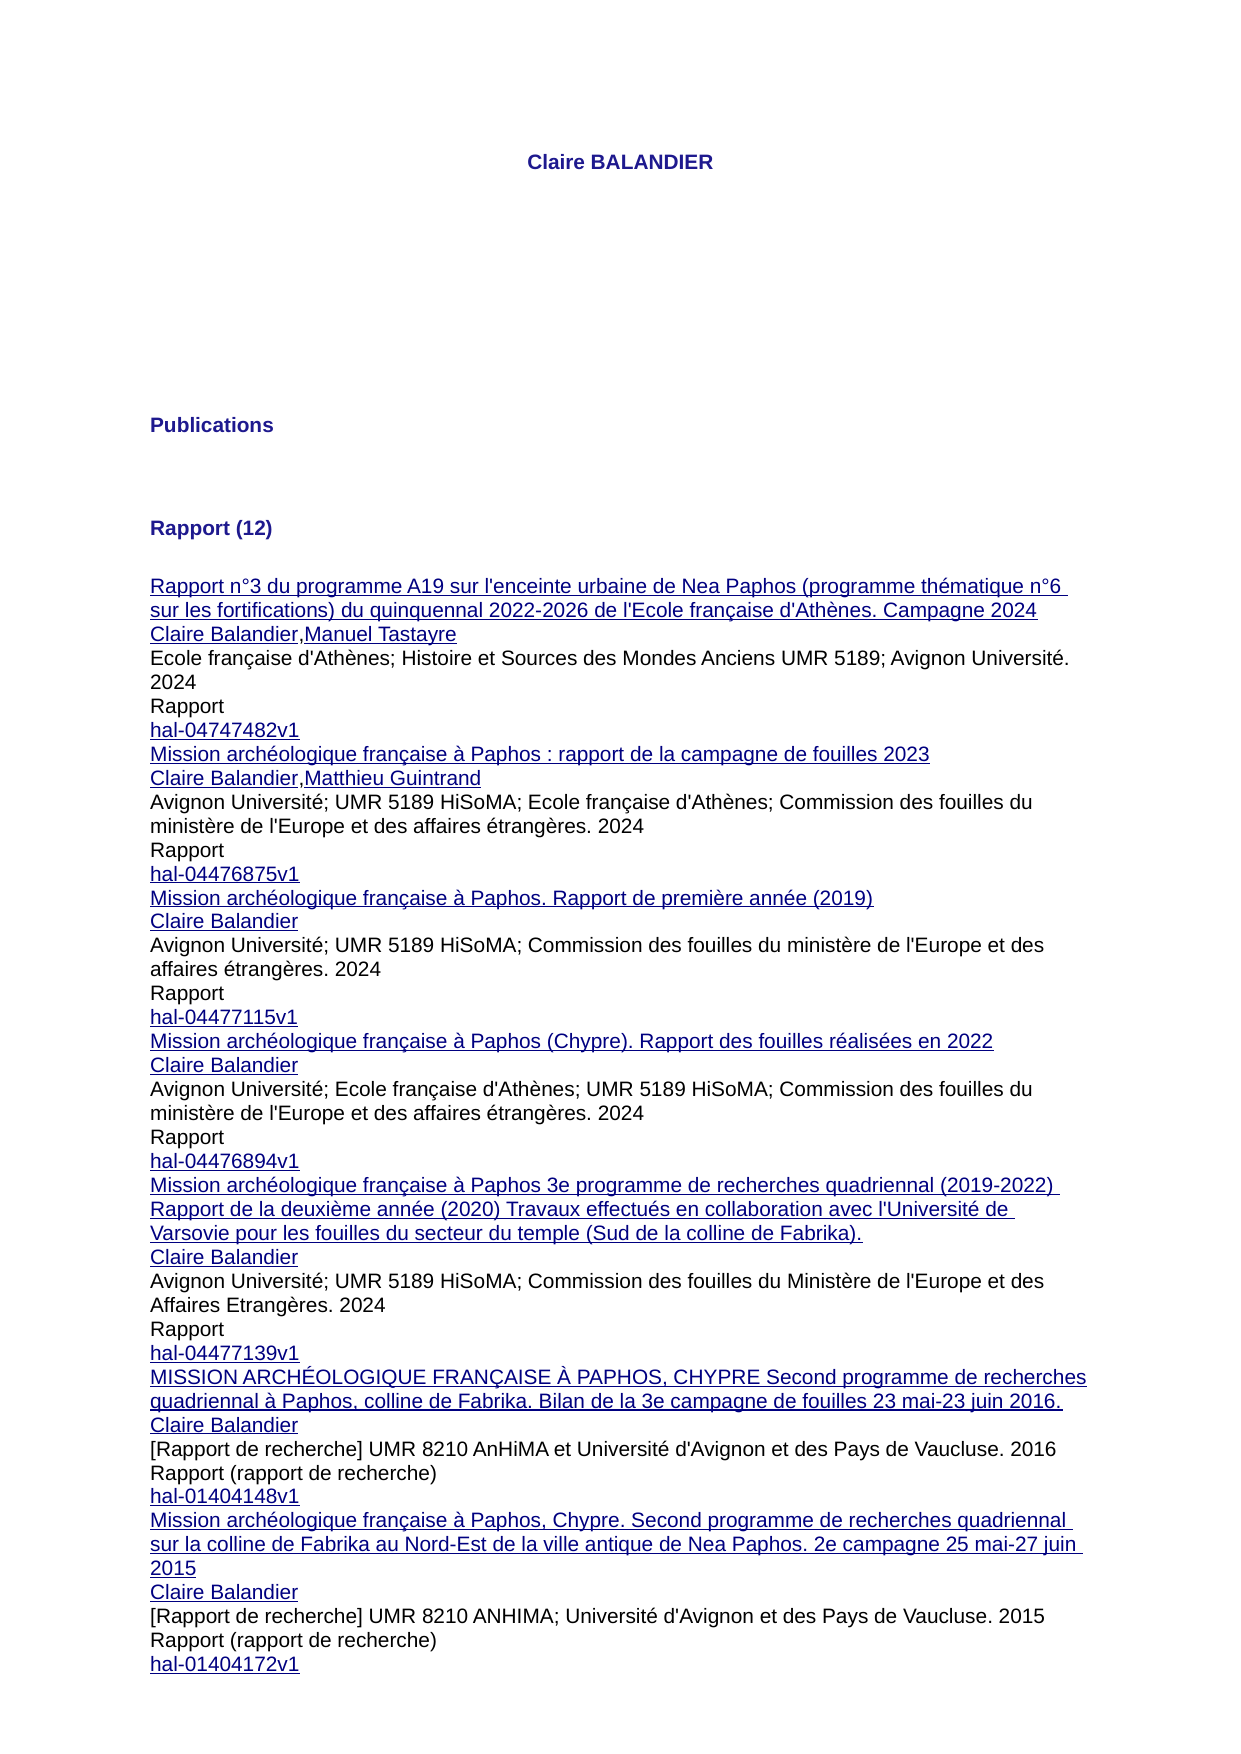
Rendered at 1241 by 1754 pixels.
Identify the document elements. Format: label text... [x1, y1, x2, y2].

table_cell Mission archéologique française à Paphos. Rapport de première année (2019) Claire Balandier Avignon Université; UMR 5189 HiSoMA; Commission des fouilles du ministère de l'Europe et des affaires étrangères. 2024 Rapport hal-04477115v1 [150, 885, 1090, 1029]
table_cell Mission archéologique française à Paphos : rapport de la campagne de fouilles 2023 Claire Balandier,Matthieu Guintrand Avignon Université; UMR 5189 HiSoMA; Ecole française d'Athènes; Commission des fouilles du ministère de l'Europe et des affaires étrangères. 2024 Rapport hal-04476875v1 [150, 742, 1090, 885]
table_cell MISSION ARCHÉOLOGIQUE FRANÇAISE À PAPHOS, CHYPRE Second programme de recherches quadriennal à Paphos, colline de Fabrika. Bilan de la 3e campagne de fouilles 23 mai-23 juin 2016. Claire Balandier [Rapport de recherche] UMR 8210 AnHiMA et Université d'Avignon et des Pays de Vaucluse. 2016 Rapport (rapport de recherche) hal-01404148v1 [150, 1365, 1090, 1508]
table_cell Mission archéologique française à Paphos (Chypre). Rapport des fouilles réalisées en 2022 Claire Balandier Avignon Université; Ecole française d'Athènes; UMR 5189 HiSoMA; Commission des fouilles du ministère de l'Europe et des affaires étrangères. 2024 Rapport hal-04476894v1 [150, 1029, 1090, 1173]
subtitle Publications [150, 412, 1090, 436]
table_cell Mission archéologique française à Paphos, Chypre. Second programme de recherches quadriennal sur la colline de Fabrika au Nord-Est de la ville antique de Nea Paphos. 2e campagne 25 mai-27 juin 2015 Claire Balandier [Rapport de recherche] UMR 8210 ANHIMA; Université d'Avignon et des Pays de Vaucluse. 2015 Rapport (rapport de recherche) hal-01404172v1 [150, 1508, 1090, 1676]
table_cell Mission archéologique française à Paphos 3e programme de recherches quadriennal (2019-2022) Rapport de la deuxième année (2020) Travaux effectués en collaboration avec l'Université de Varsovie pour les fouilles du secteur du temple (Sud de la colline de Fabrika). Claire Balandier Avignon Université; UMR 5189 HiSoMA; Commission des fouilles du Ministère de l'Europe et des Affaires Etrangères. 2024 Rapport hal-04477139v1 [150, 1173, 1090, 1364]
subtitle Claire BALANDIER [150, 150, 1090, 174]
subtitle Rapport (12) [150, 516, 1090, 539]
table_header Rapport n°3 du programme A19 sur l'enceinte urbaine de Nea Paphos (programme thématique n°6 sur les fortifications) du quinquennal 2022-2026 de l'Ecole française d'Athènes. Campagne 2024 Claire Balandier,Manuel Tastayre Ecole française d'Athènes; Histoire et Sources des Mondes Anciens UMR 5189; Avignon Université. 2024 Rapport hal-04747482v1 [150, 574, 1090, 742]
